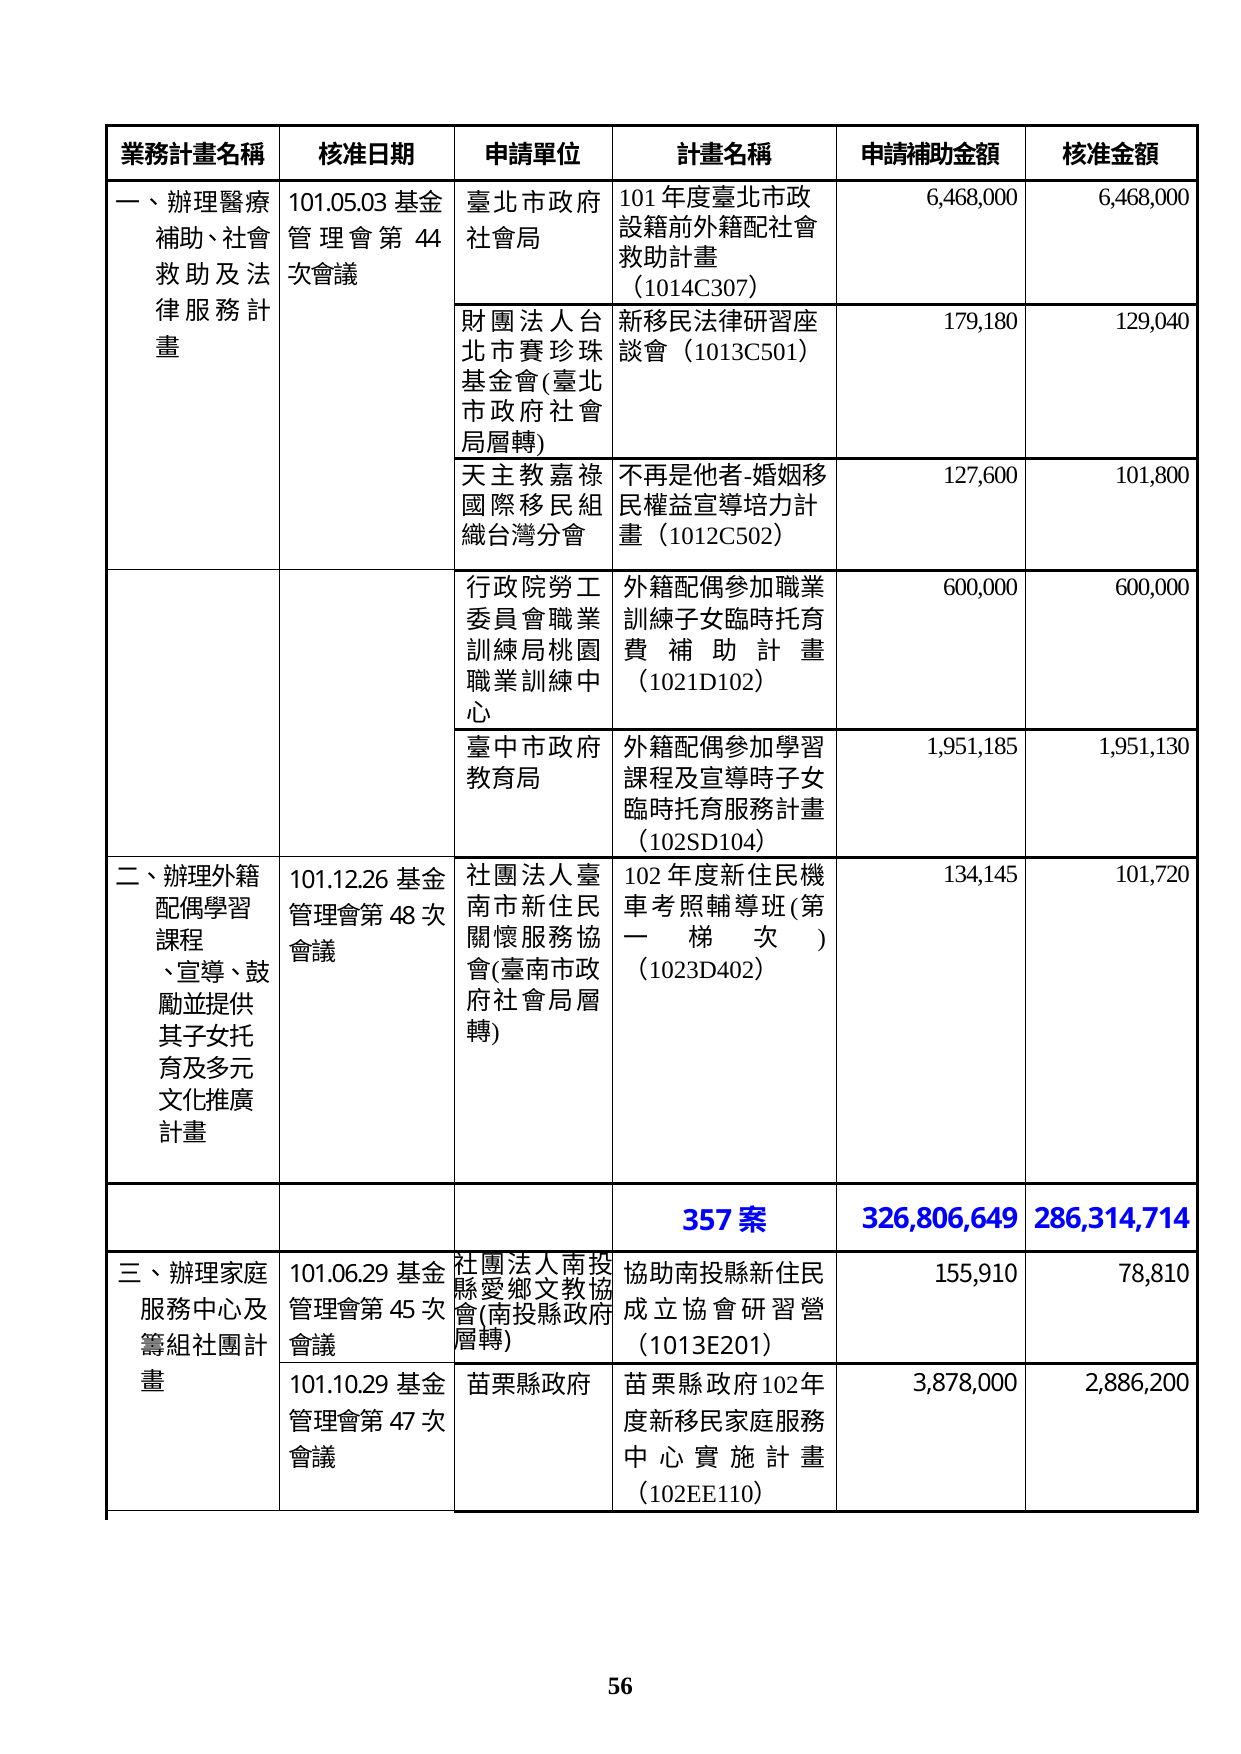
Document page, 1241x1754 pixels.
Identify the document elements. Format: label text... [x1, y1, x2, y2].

table_cell 新移民法律研習座談會（1013C501） [613, 306, 836, 457]
table_cell 134,145 [837, 859, 1025, 1182]
table_header 申請補助金額 [837, 127, 1025, 179]
table_cell 78,810 [1026, 1253, 1196, 1362]
table_cell 3,878,000 [837, 1365, 1025, 1510]
table_cell 社團法人南投縣愛鄉文教協會(南投縣政府層轉) [455, 1253, 612, 1362]
table_cell 101,800 [1026, 460, 1196, 569]
table_cell 1,951,130 [1026, 731, 1196, 856]
table_cell 臺北市政府社會局 [455, 182, 612, 303]
table_header 核准金額 [1026, 127, 1196, 179]
table_cell 協助南投縣新住民成立協會研習營（1013E201） [613, 1253, 836, 1362]
table_header 計畫名稱 [613, 127, 836, 179]
table_cell 102年度新住民機車考照輔導班(第一梯次)（1023D402） [613, 859, 836, 1182]
table_cell 129,040 [1026, 306, 1196, 457]
table_cell 苗栗縣政府102年度新移民家庭服務中心實施計畫（102EE110） [613, 1365, 836, 1510]
table_cell 苗栗縣政府 [455, 1365, 612, 1510]
table_cell 155,910 [837, 1253, 1025, 1362]
table_cell 179,180 [837, 306, 1025, 457]
table_cell 101.06.29基金管理會第45次會議 [280, 1253, 454, 1362]
table_cell 外籍配偶參加職業訓練子女臨時托育費補助計畫（1021D102） [613, 572, 836, 728]
table_cell [108, 1185, 279, 1250]
table_cell 三、辦理家庭服務中心及籌組社團計畫 [108, 1253, 279, 1510]
table_cell 外籍配偶參加學習課程及宣導時子女臨時托育服務計畫（102SD104） [613, 731, 836, 856]
table_cell 357案 [613, 1185, 836, 1250]
table_header 核准日期 [280, 127, 454, 179]
table_cell 101.05.03基金管理會第44次會議 [280, 182, 454, 569]
table_cell 行政院勞工委員會職業訓練局桃園職業訓練中心 [455, 572, 612, 728]
table_cell 101,720 [1026, 859, 1196, 1182]
table_cell 101.12.26基金管理會第48次會議 [280, 857, 454, 1182]
table_cell 二、辦理外籍配偶學習課程 、宣導、鼓勵並提供其子女托育及多元文化推廣計畫 [108, 857, 279, 1182]
table_cell 600,000 [837, 572, 1025, 728]
table_cell 6,468,000 [1026, 182, 1196, 303]
table_cell 社團法人臺南市新住民關懷服務協會(臺南市政府社會局層轉) [455, 859, 612, 1182]
table_cell 600,000 [1026, 572, 1196, 728]
table_cell 101.10.29基金管理會第47次會議 [280, 1363, 454, 1510]
table_header 申請單位 [455, 127, 612, 179]
table_cell 臺中市政府教育局 [455, 731, 612, 856]
table_cell 2,886,200 [1026, 1365, 1196, 1510]
table_cell [108, 570, 279, 856]
table_cell [280, 570, 454, 856]
table_cell 不再是他者-婚姻移民權益宣導培力計畫（1012C502） [613, 460, 836, 569]
table_header 業務計畫名稱 [108, 127, 279, 179]
table_cell 286,314,714 [1026, 1185, 1196, 1250]
table_cell 財團法人台北市賽珍珠基金會(臺北市政府社會局層轉) [455, 306, 612, 457]
table_cell 101年度臺北市政設籍前外籍配社會救助計畫（1014C307） [613, 182, 836, 303]
table_cell 1,951,185 [837, 731, 1025, 856]
table_cell 127,600 [837, 460, 1025, 569]
table_cell [280, 1185, 454, 1250]
table_cell 天主教嘉祿國際移民組織台灣分會 [455, 460, 612, 569]
table_cell 一、辦理醫療補助、社會救助及法律服務計畫 [108, 182, 279, 569]
table_cell 6,468,000 [837, 182, 1025, 303]
table_cell [455, 1185, 612, 1250]
table_cell 326,806,649 [837, 1185, 1025, 1250]
